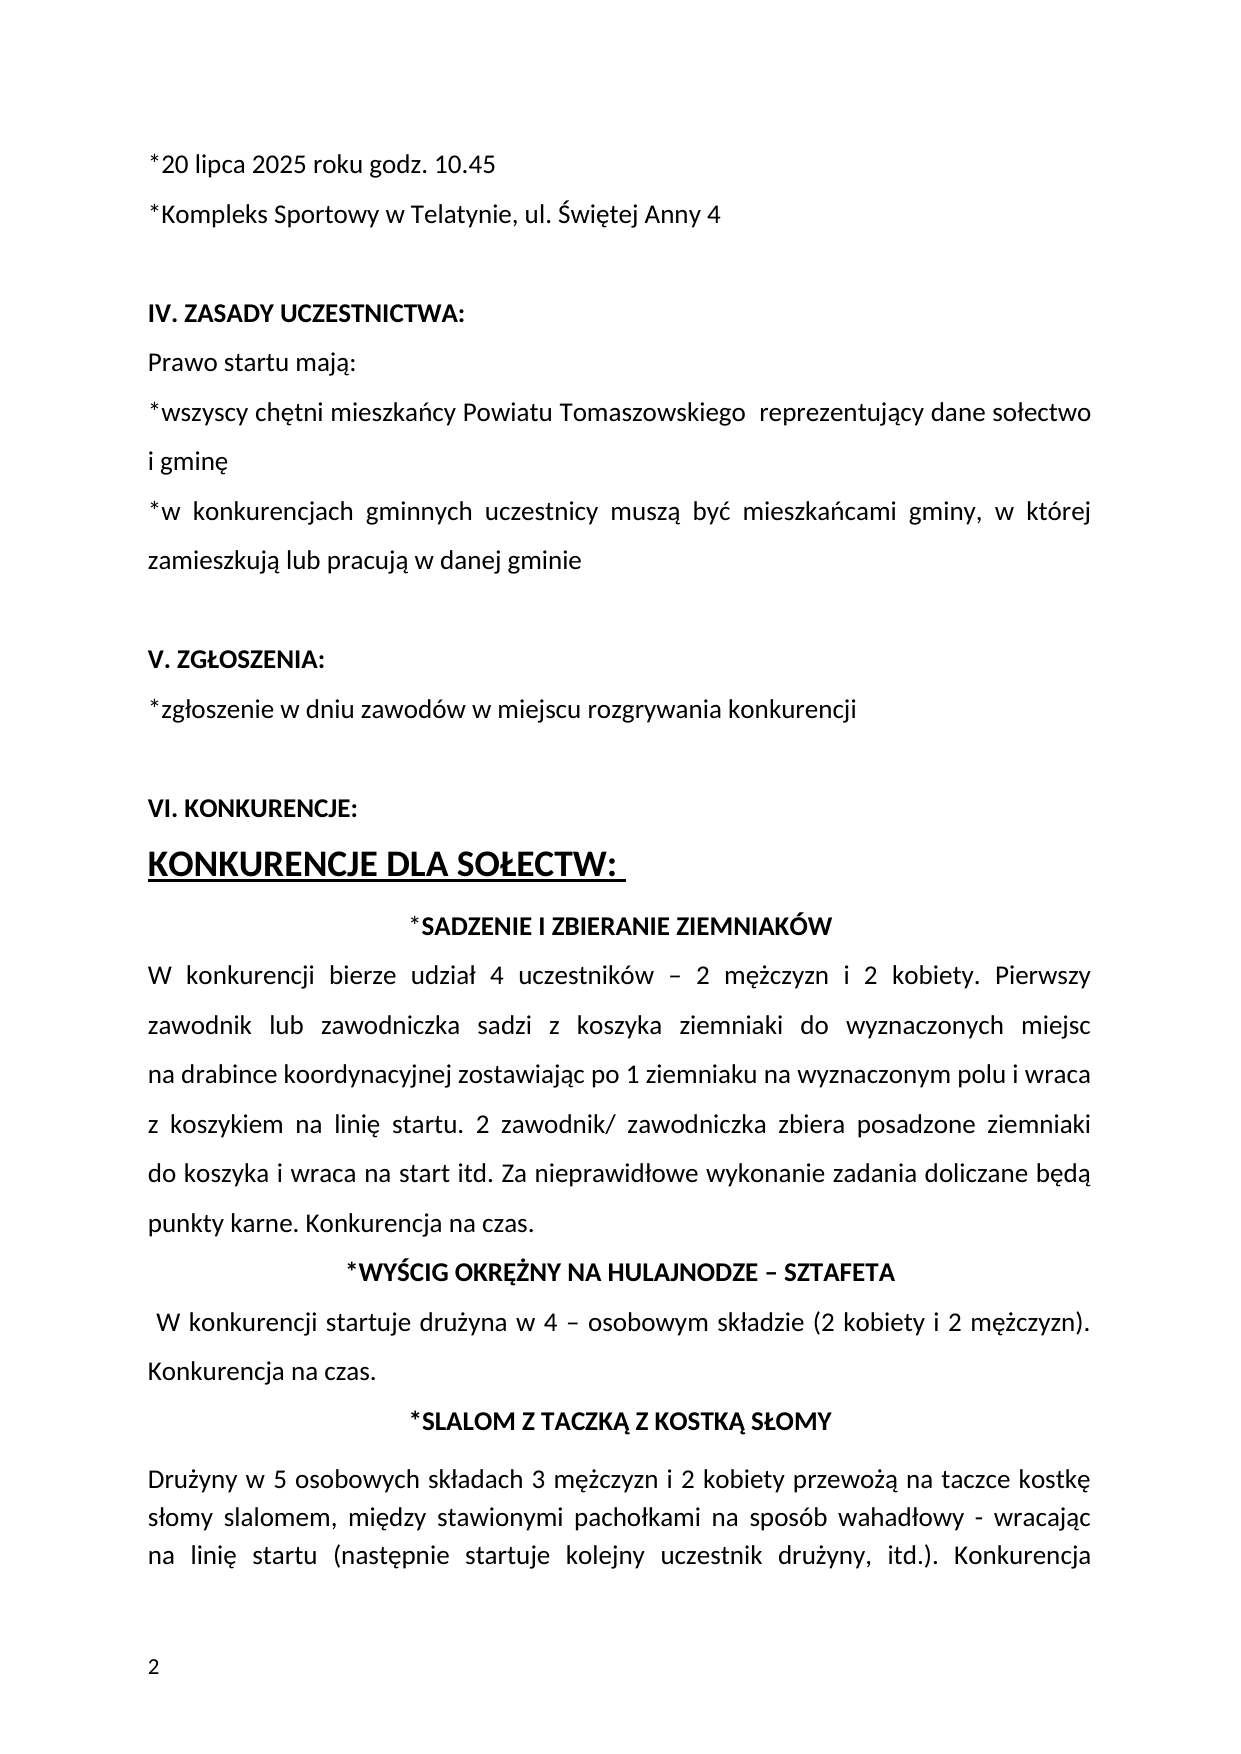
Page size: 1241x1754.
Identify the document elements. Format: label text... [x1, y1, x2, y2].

text *wszyscy chętni mieszkańcy Powiatu Tomaszowskiego reprezentujący dane sołectwo i gminę [148, 395, 1093, 477]
text *SLALOM Z TACZKĄ Z KOSTKĄ SŁOMY [148, 1404, 1093, 1437]
text KONKURENCJE DLA SOŁECTW: [148, 840, 1093, 886]
text W konkurencji bierze udział 4 uczestników – 2 mężczyzn i 2 kobiety. Pierwszy zawodnik lub zawodniczka sadzi z koszyka ziemniaki do wyznaczonych miejsc na drabince koordynacyjnej zostawiając po 1 ziemniaku na wyznaczonym polu i wraca z koszykiem na linię startu. 2 zawodnik/ zawodniczka zbiera posadzone ziemniaki do koszyka i wraca na start itd. Za nieprawidłowe wykonanie zadania doliczane będą punkty karne. Konkurencja na czas. [148, 958, 1093, 1239]
text *WYŚCIG OKRĘŻNY NA HULAJNODZE – SZTAFETA [148, 1255, 1093, 1288]
text VI. KONKURENCJE: [148, 791, 1093, 824]
text Prawo startu mają: [148, 346, 1093, 378]
text *zgłoszenie w dniu zawodów w miejscu rozgrywania konkurencji [148, 692, 1093, 725]
text *SADZENIE I ZBIERANIE ZIEMNIAKÓW [148, 909, 1093, 942]
text Drużyny w 5 osobowych składach 3 mężczyzn i 2 kobiety przewożą na taczce kostkę słomy slalomem, między stawionymi pachołkami na sposób wahadłowy - wracając na linię startu (następnie startuje kolejny uczestnik drużyny, itd.). Konkurencja [148, 1463, 1093, 1571]
text *w konkurencjach gminnych uczestnicy muszą być mieszkańcami gminy, w której zamieszkują lub pracują w danej gminie [148, 494, 1093, 576]
text W konkurencji startuje drużyna w 4 – osobowym składzie (2 kobiety i 2 mężczyzn). Konkurencja na czas. [148, 1305, 1093, 1387]
text *20 lipca 2025 roku godz. 10.45 [148, 148, 1093, 181]
text V. ZGŁOSZENIA: [148, 642, 1093, 675]
text IV. ZASADY UCZESTNICTWA: [148, 296, 1093, 329]
text *Kompleks Sportowy w Telatynie, ul. Świętej Anny 4 [148, 197, 1093, 230]
